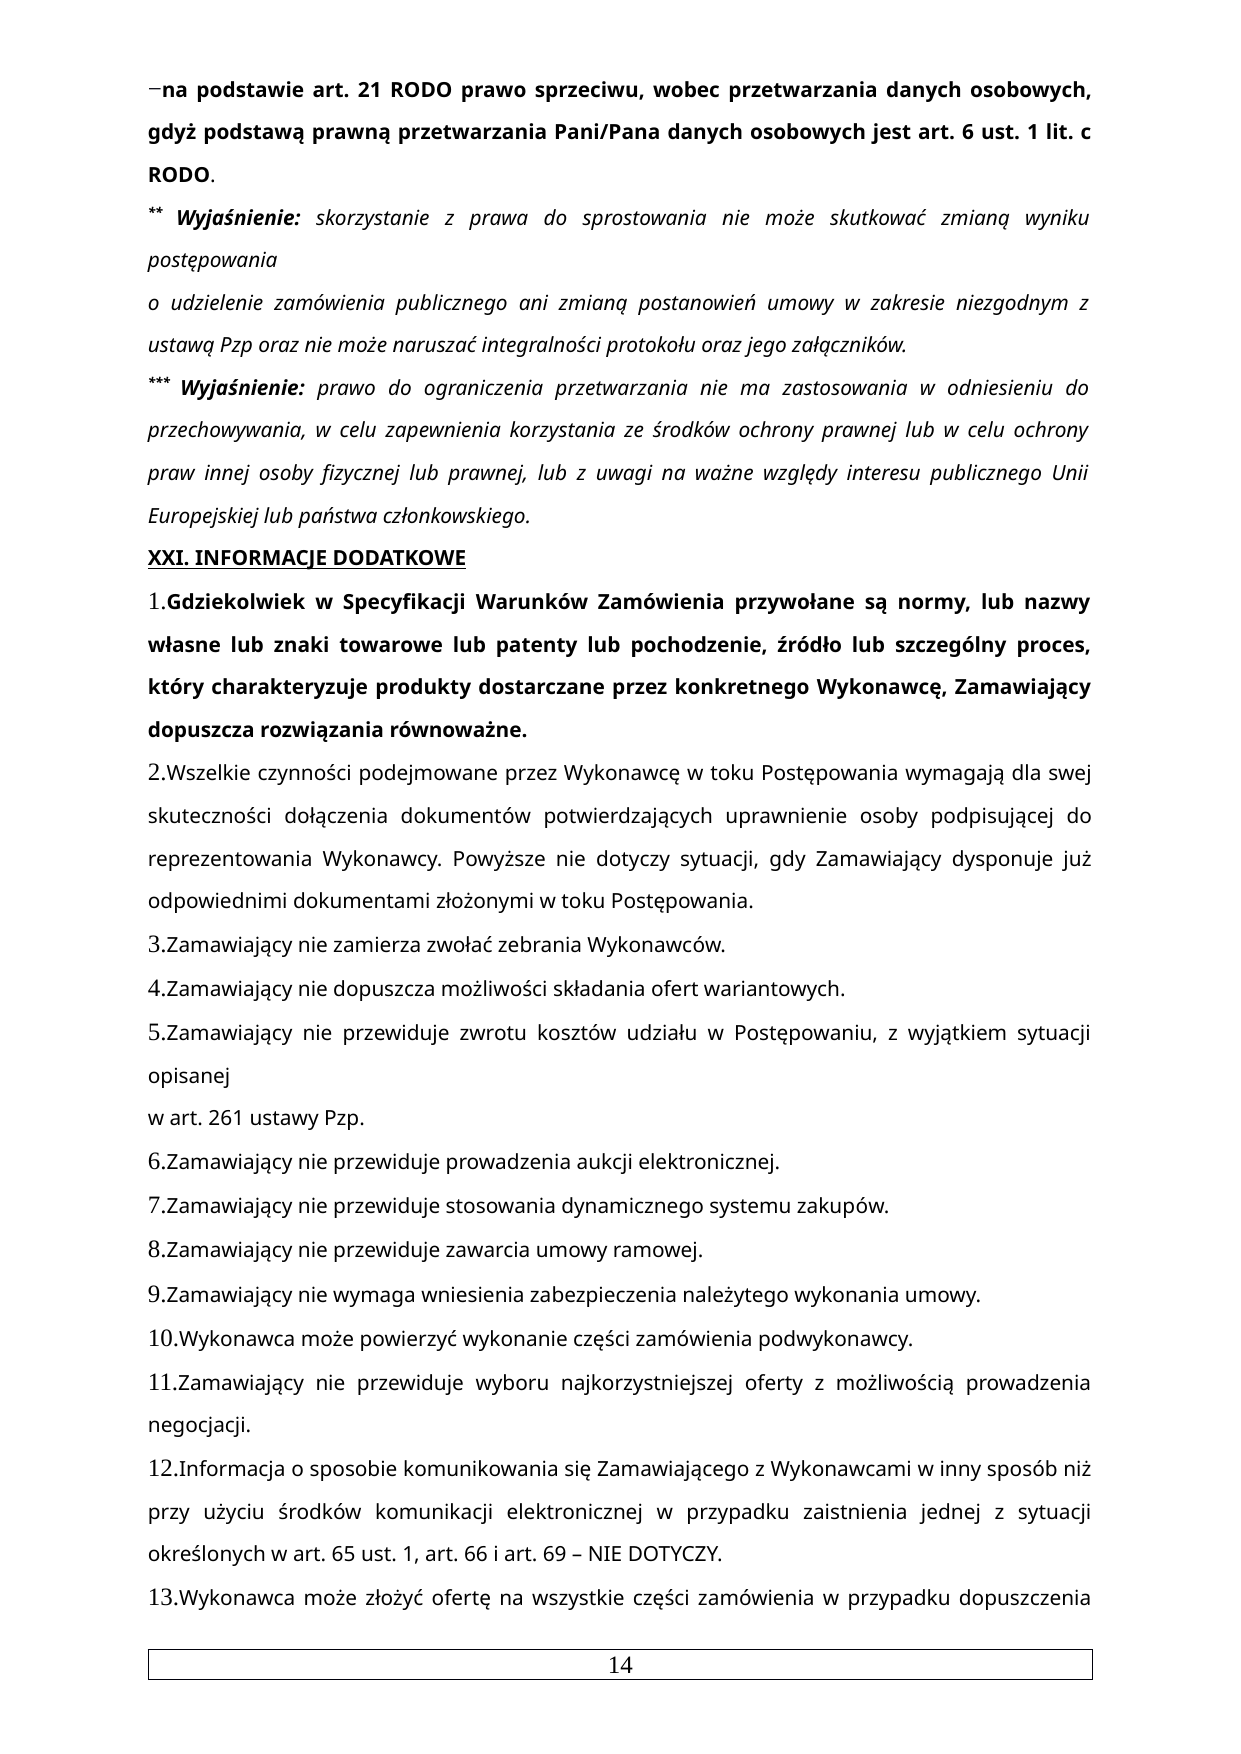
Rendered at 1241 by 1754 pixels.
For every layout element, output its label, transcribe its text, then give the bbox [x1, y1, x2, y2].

list Zamawiający nie zamierza zwołać zebrania Wykonawców. [148, 929, 1093, 958]
text ** Wyjaśnienie: skorzystanie z prawa do sprostowania nie może skutkować zmianą wyniku postępowania o udzielenie zamówienia publicznego ani zmianą postanowień umowy w zakresie niezgodnym z ustawą Pzp oraz nie może naruszać integralności protokołu oraz jego załączników. [148, 203, 1093, 359]
list Zamawiający nie wymaga wniesienia zabezpieczenia należytego wykonania umowy. [148, 1279, 1093, 1308]
list Informacja o sposobie komunikowania się Zamawiającego z Wykonawcami w inny sposób niż przy użyciu środków komunikacji elektronicznej w przypadku zaistnienia jednej z sytuacji określonych w art. 65 ust. 1, art. 66 i art. 69 – NIE DOTYCZY. [148, 1453, 1093, 1568]
list Gdziekolwiek w Specyfikacji Warunków Zamówienia przywołane są normy, lub nazwy własne lub znaki towarowe lub patenty lub pochodzenie, źródło lub szczególny proces, który charakteryzuje produkty dostarczane przez konkretnego Wykonawcę, Zamawiający dopuszcza rozwiązania równoważne. [148, 586, 1092, 743]
list Zamawiający nie przewiduje prowadzenia aukcji elektronicznej. [148, 1146, 1093, 1176]
list Zamawiający nie przewiduje stosowania dynamicznego systemu zakupów. [148, 1190, 1093, 1220]
list Wszelkie czynności podejmowane przez Wykonawcę w toku Postępowania wymagają dla swej skuteczności dołączenia dokumentów potwierdzających uprawnienie osoby podpisującej do reprezentowania Wykonawcy. Powyższe nie dotyczy sytuacji, gdy Zamawiający dysponuje już odpowiednimi dokumentami złożonymi w toku Postępowania. [148, 757, 1093, 915]
list na podstawie art. 21 RODO prawo sprzeciwu, wobec przetwarzania danych osobowych, gdyż podstawą prawną przetwarzania Pani/Pana danych osobowych jest art. 6 ust. 1 lit. c RODO. [148, 74, 1093, 188]
list Wykonawca może powierzyć wykonanie części zamówienia podwykonawcy. [148, 1323, 1093, 1352]
text XXI. INFORMACJE DODATKOWE [148, 543, 1093, 572]
list Zamawiający nie przewiduje wyboru najkorzystniejszej oferty z możliwością prowadzenia negocjacji. [148, 1367, 1093, 1439]
text *** Wyjaśnienie: prawo do ograniczenia przetwarzania nie ma zastosowania w odniesieniu do przechowywania, w celu zapewnienia korzystania ze środków ochrony prawnej lub w celu ochrony praw innej osoby fizycznej lub prawnej, lub z uwagi na ważne względy interesu publicznego Unii Europejskiej lub państwa członkowskiego. [148, 373, 1093, 529]
list Zamawiający nie przewiduje zawarcia umowy ramowej. [148, 1234, 1093, 1264]
list Wykonawca może złożyć ofertę na wszystkie części zamówienia w przypadku dopuszczenia [148, 1582, 1093, 1612]
list Zamawiający nie przewiduje zwrotu kosztów udziału w Postępowaniu, z wyjątkiem sytuacji opisanej w art. 261 ustawy Pzp. [148, 1017, 1092, 1132]
list Zamawiający nie dopuszcza możliwości składania ofert wariantowych. [148, 973, 1093, 1003]
